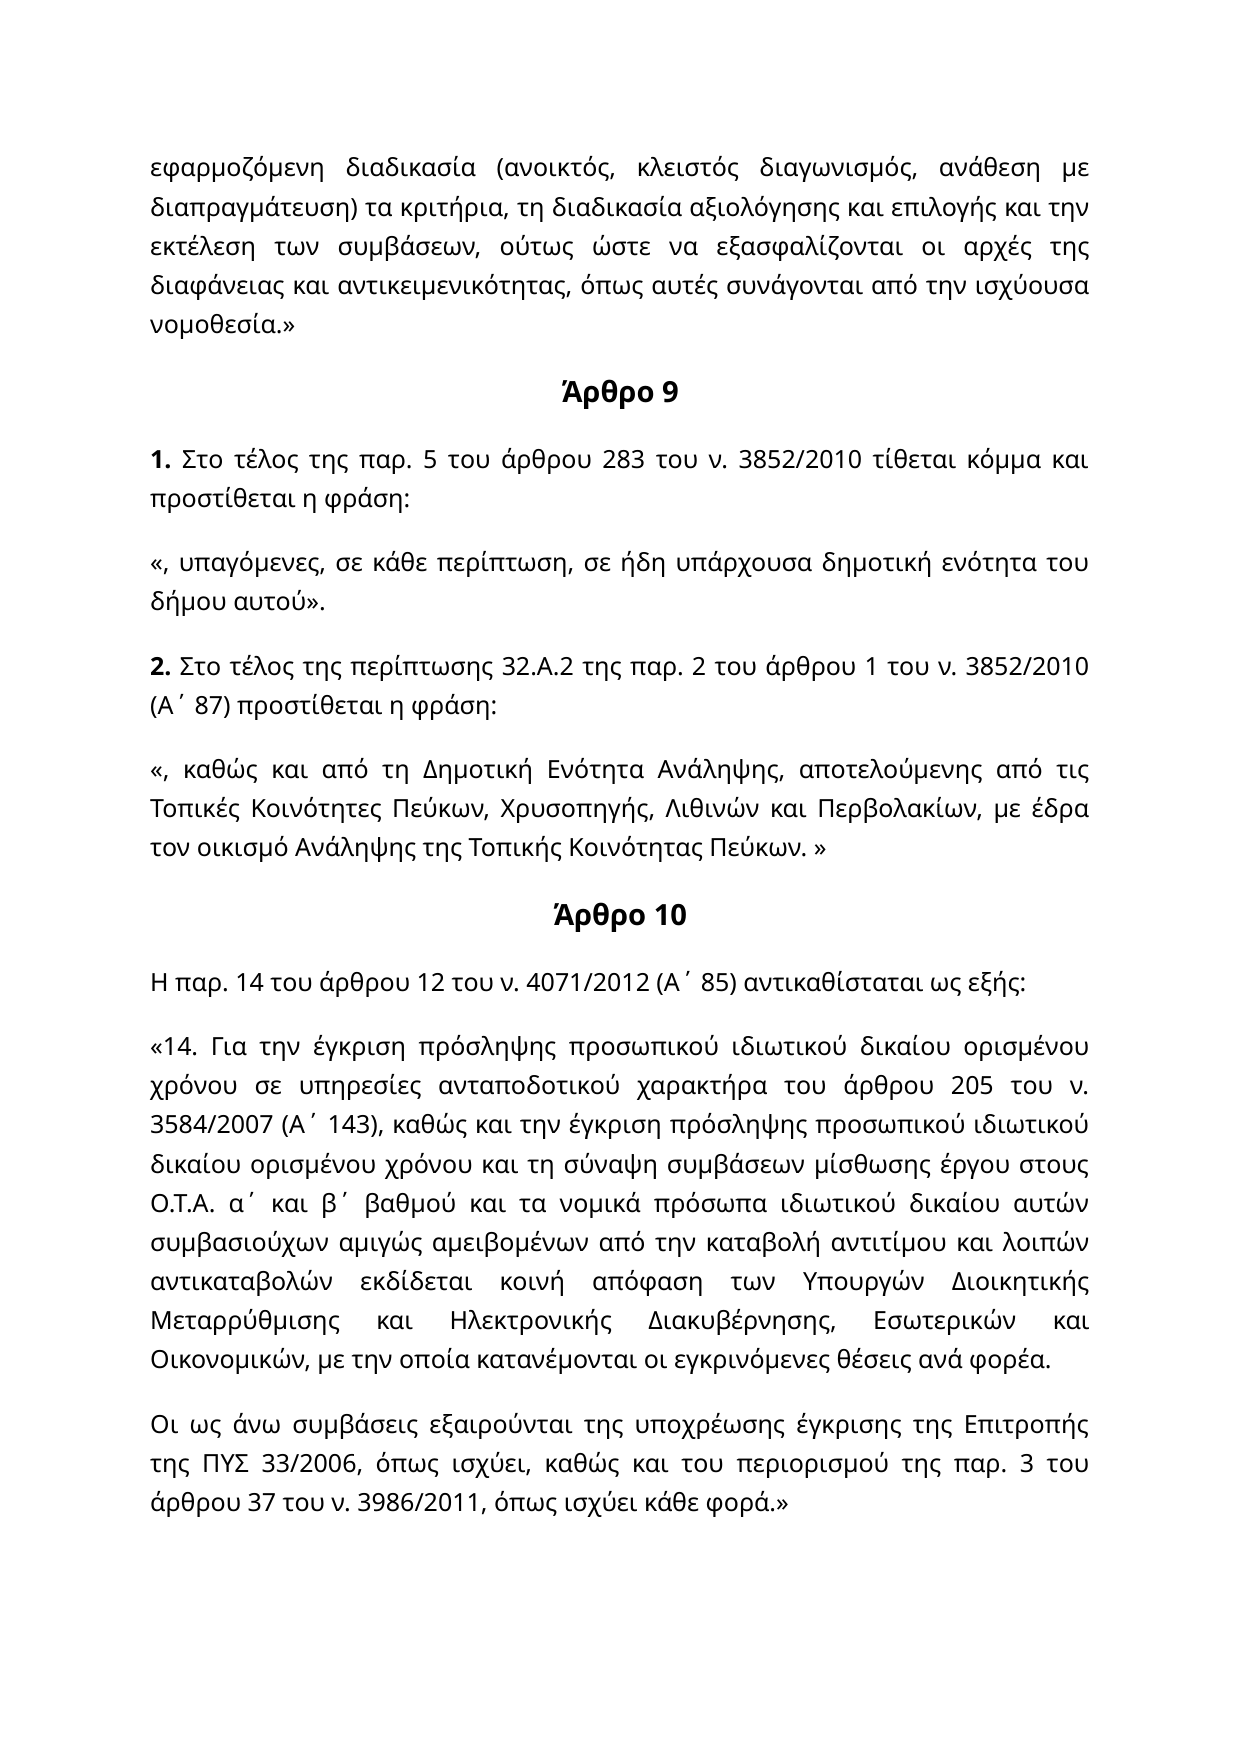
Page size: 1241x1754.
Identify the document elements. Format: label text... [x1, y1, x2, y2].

text Η παρ. 14 του άρθρου 12 του ν. 4071/2012 (Α΄ 85) αντικαθίσταται ως εξής: [150, 964, 1090, 999]
text «14. Για την έγκριση πρόσληψης προσωπικού ιδιωτικού δικαίου ορισμένου χρόνου σε υπηρεσίες ανταποδοτικού χαρακτήρα του άρθρου 205 του ν. 3584/2007 (Α΄ 143), καθώς και την έγκριση πρόσληψης προσωπικού ιδιωτικού δικαίου ορισμένου χρόνου και τη σύναψη συμβάσεων μίσθωσης έργου στους Ο.Τ.Α. α΄ και β΄ βαθμού και τα νομικά πρόσωπα ιδιωτικού δικαίου αυτών συμβασιούχων αμιγώς αμειβομένων από την καταβολή αντιτίμου και λοιπών αντικαταβολών εκδίδεται κοινή απόφαση των Υπουργών Διοικητικής Μεταρρύθμισης και Ηλεκτρονικής Διακυβέρνησης, Εσωτερικών και Οικονομικών, με την οποία κατανέμονται οι εγκρινόμενες θέσεις ανά φορέα. [150, 1029, 1090, 1376]
subtitle Άρθρο 9 [150, 371, 1090, 411]
subtitle Άρθρο 10 [150, 894, 1090, 934]
text εφαρμοζόμενη διαδικασία (ανοικτός, κλειστός διαγωνισμός, ανάθεση με διαπραγμάτευση) τα κριτήρια, τη διαδικασία αξιολόγησης και επιλογής και την εκτέλεση των συμβάσεων, ούτως ώστε να εξασφαλίζονται οι αρχές της διαφάνειας και αντικειμενικότητας, όπως αυτές συνάγονται από την ισχύουσα νομοθεσία.» [150, 150, 1090, 341]
text Οι ως άνω συμβάσεις εξαιρούνται της υποχρέωσης έγκρισης της Επιτροπής της ΠΥΣ 33/2006, όπως ισχύει, καθώς και του περιορισμού της παρ. 3 του άρθρου 37 του ν. 3986/2011, όπως ισχύει κάθε φορά.» [150, 1406, 1090, 1519]
text «, υπαγόμενες, σε κάθε περίπτωση, σε ήδη υπάρχουσα δημοτική ενότητα του δήμου αυτού». [150, 545, 1090, 618]
text 2. Στο τέλος της περίπτωσης 32.Α.2 της παρ. 2 του άρθρου 1 του ν. 3852/2010 (Α΄ 87) προστίθεται η φράση: [150, 648, 1090, 721]
text 1. Στο τέλος της παρ. 5 του άρθρου 283 του ν. 3852/2010 τίθεται κόμμα και προστίθεται η φράση: [150, 441, 1090, 515]
text «, καθώς και από τη Δημοτική Ενότητα Ανάληψης, αποτελούμενης από τις Τοπικές Κοινότητες Πεύκων, Χρυσοπηγής, Λιθινών και Περβολακίων, με έδρα τον οικισμό Ανάληψης της Τοπικής Κοινότητας Πεύκων. » [150, 751, 1090, 864]
